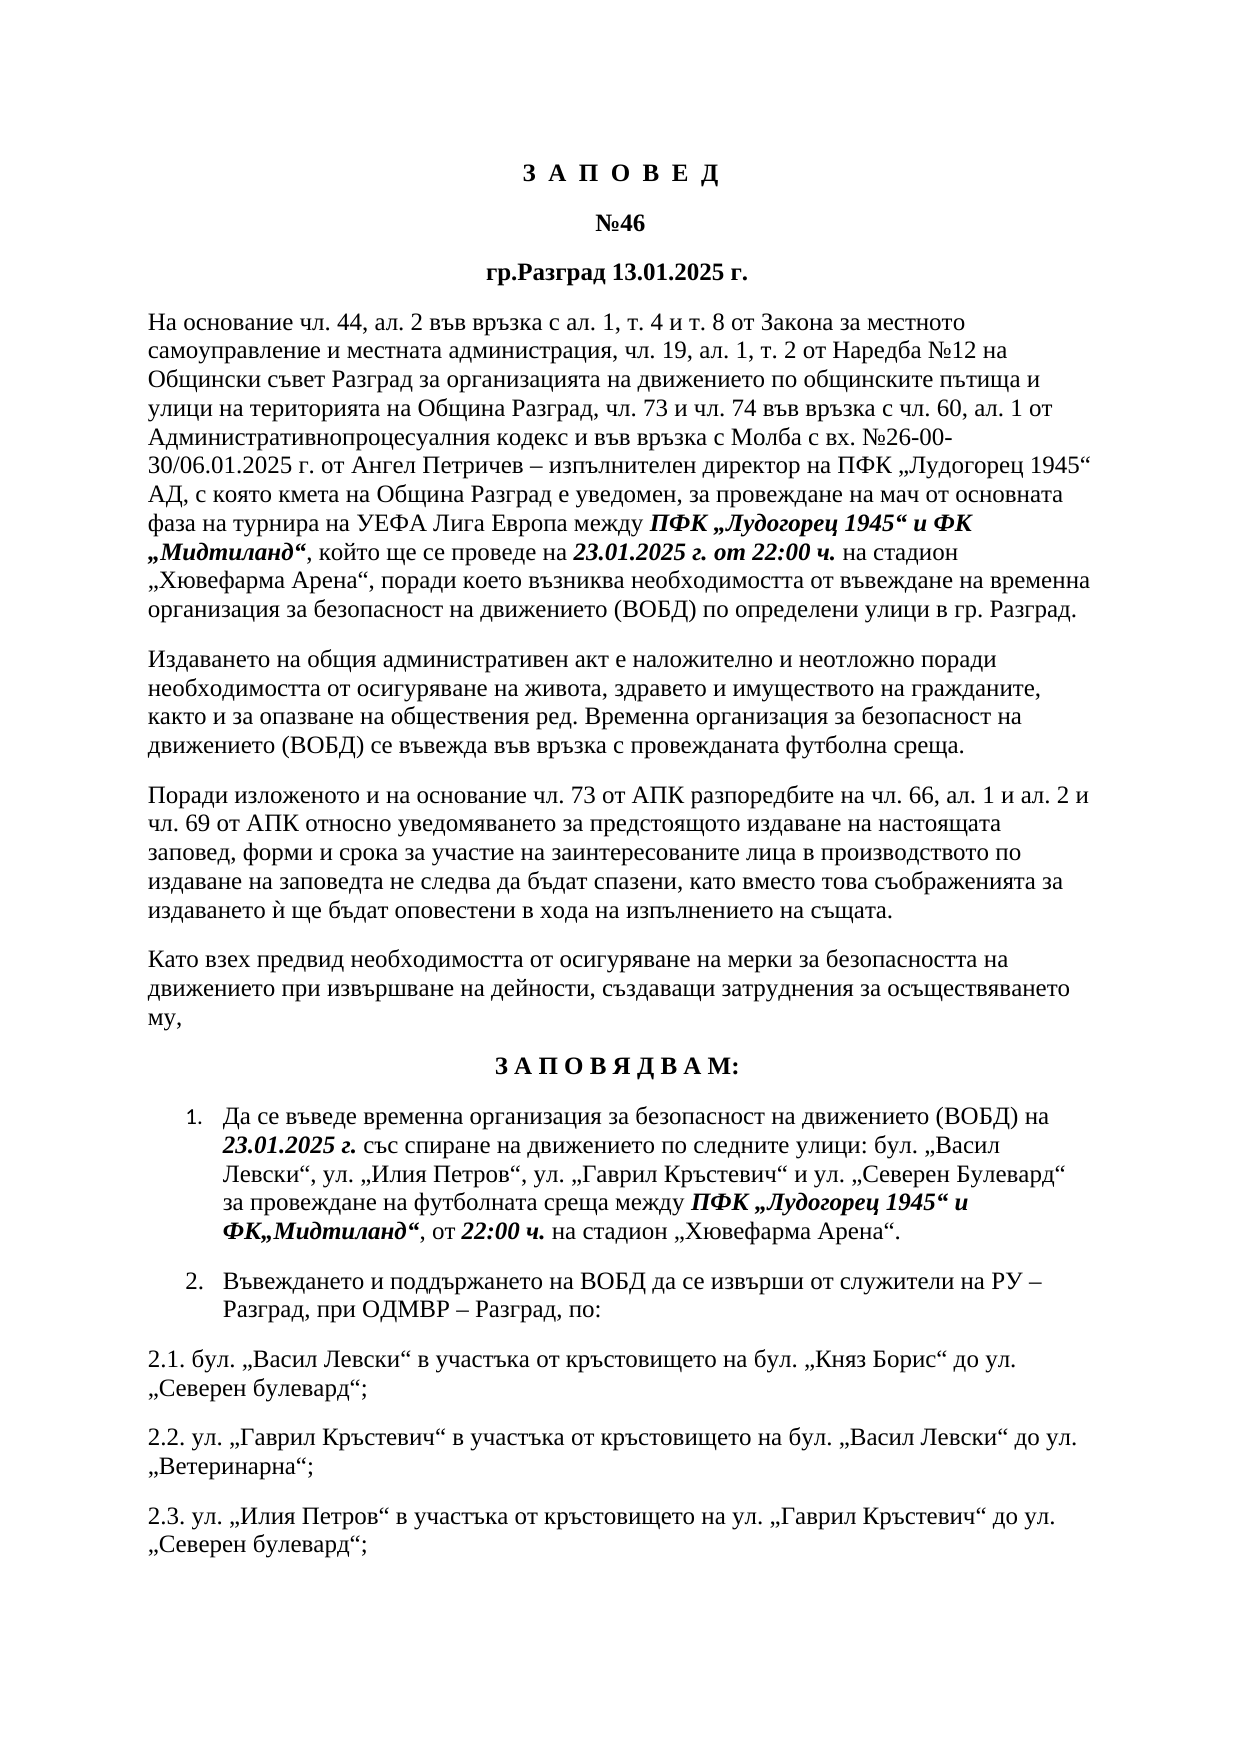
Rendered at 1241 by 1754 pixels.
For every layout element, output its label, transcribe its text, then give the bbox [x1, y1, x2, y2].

text гр.Разград 13.01.2025 г. [148, 257, 1093, 286]
list Да се въведе временна организация за безопасност на движението (ВОБД) на 23.01.2025 г. със спиране на движението по следните улици: бул. „Васил Левски“, ул. „Илия Петров“, ул. „Гаврил Кръстевич“ и ул. „Северен Булевард“ за провеждане на футболната среща между ПФК „Лудогорец 1945“ и ФК„Мидтиланд“, от 22:00 ч. на стадион „Хювефарма Арена“. [185, 1101, 1093, 1245]
text №46 [148, 208, 1093, 236]
text 2.3. ул. „Илия Петров“ в участъка от кръстовището на ул. „Гаврил Кръстевич“ до ул. „Северен булевард“; [148, 1501, 1093, 1558]
text Издаването на общия административен акт е наложително и неотложно поради необходимостта от осигуряване на живота, здравето и имуществото на гражданите, както и за опазване на обществения ред. Временна организация за безопасност на движението (ВОБД) се въвежда във връзка с провежданата футболна среща. [148, 644, 1093, 759]
text Поради изложеното и на основание чл. 73 от АПК разпоредбите на чл. 66, ал. 1 и ал. 2 и чл. 69 от АПК относно уведомяването за предстоящото издаване на настоящата заповед, форми и срока за участие на заинтересованите лица в производството по издаване на заповедта не следва да бъдат спазени, като вместо това съображенията за издаването ѝ ще бъдат оповестени в хода на изпълнението на същата. [148, 780, 1093, 923]
text З А П О В Я Д В А М: [148, 1051, 1093, 1080]
list Въвеждането и поддържането на ВОБД да се извърши от служители на РУ – Разград, при ОДМВР – Разград, по: [185, 1266, 1093, 1323]
text 2.2. ул. „Гаврил Кръстевич“ в участъка от кръстовището на бул. „Васил Левски“ до ул. „Ветеринарна“; [148, 1422, 1093, 1480]
text На основание чл. 44, ал. 2 във връзка с ал. 1, т. 4 и т. 8 от Закона за местното самоуправление и местната администрация, чл. 19, ал. 1, т. 2 от Наредба №12 на Общински съвет Разград за организацията на движението по общинските пътища и улици на територията на Община Разград, чл. 73 и чл. 74 във връзка с чл. 60, ал. 1 от Административнопроцесуалния кодекс и във връзка с Молба с вх. №26-00-30/06.01.2025 г. от Ангел Петричев – изпълнителен директор на ПФК „Лудогорец 1945“ АД, с която кмета на Община Разград е уведомен, за провеждане на мач от основната фаза на турнира на УЕФА Лига Европа между ПФК „Лудогорец 1945“ и ФК „Мидтиланд“, който ще се проведе на 23.01.2025 г. от 22:00 ч. на стадион „Хювефарма Арена“, поради което възниква необходимостта от въвеждане на временна организация за безопасност на движението (ВОБД) по определени улици в гр. Разград. [148, 307, 1093, 623]
text Като взех предвид необходимостта от осигуряване на мерки за безопасността на движението при извършване на дейности, създаващи затруднения за осъществяването му, [148, 944, 1093, 1031]
text 2.1. бул. „Васил Левски“ в участъка от кръстовището на бул. „Княз Борис“ до ул. „Северен булевард“; [148, 1344, 1093, 1402]
text З А П О В Е Д [148, 158, 1093, 187]
